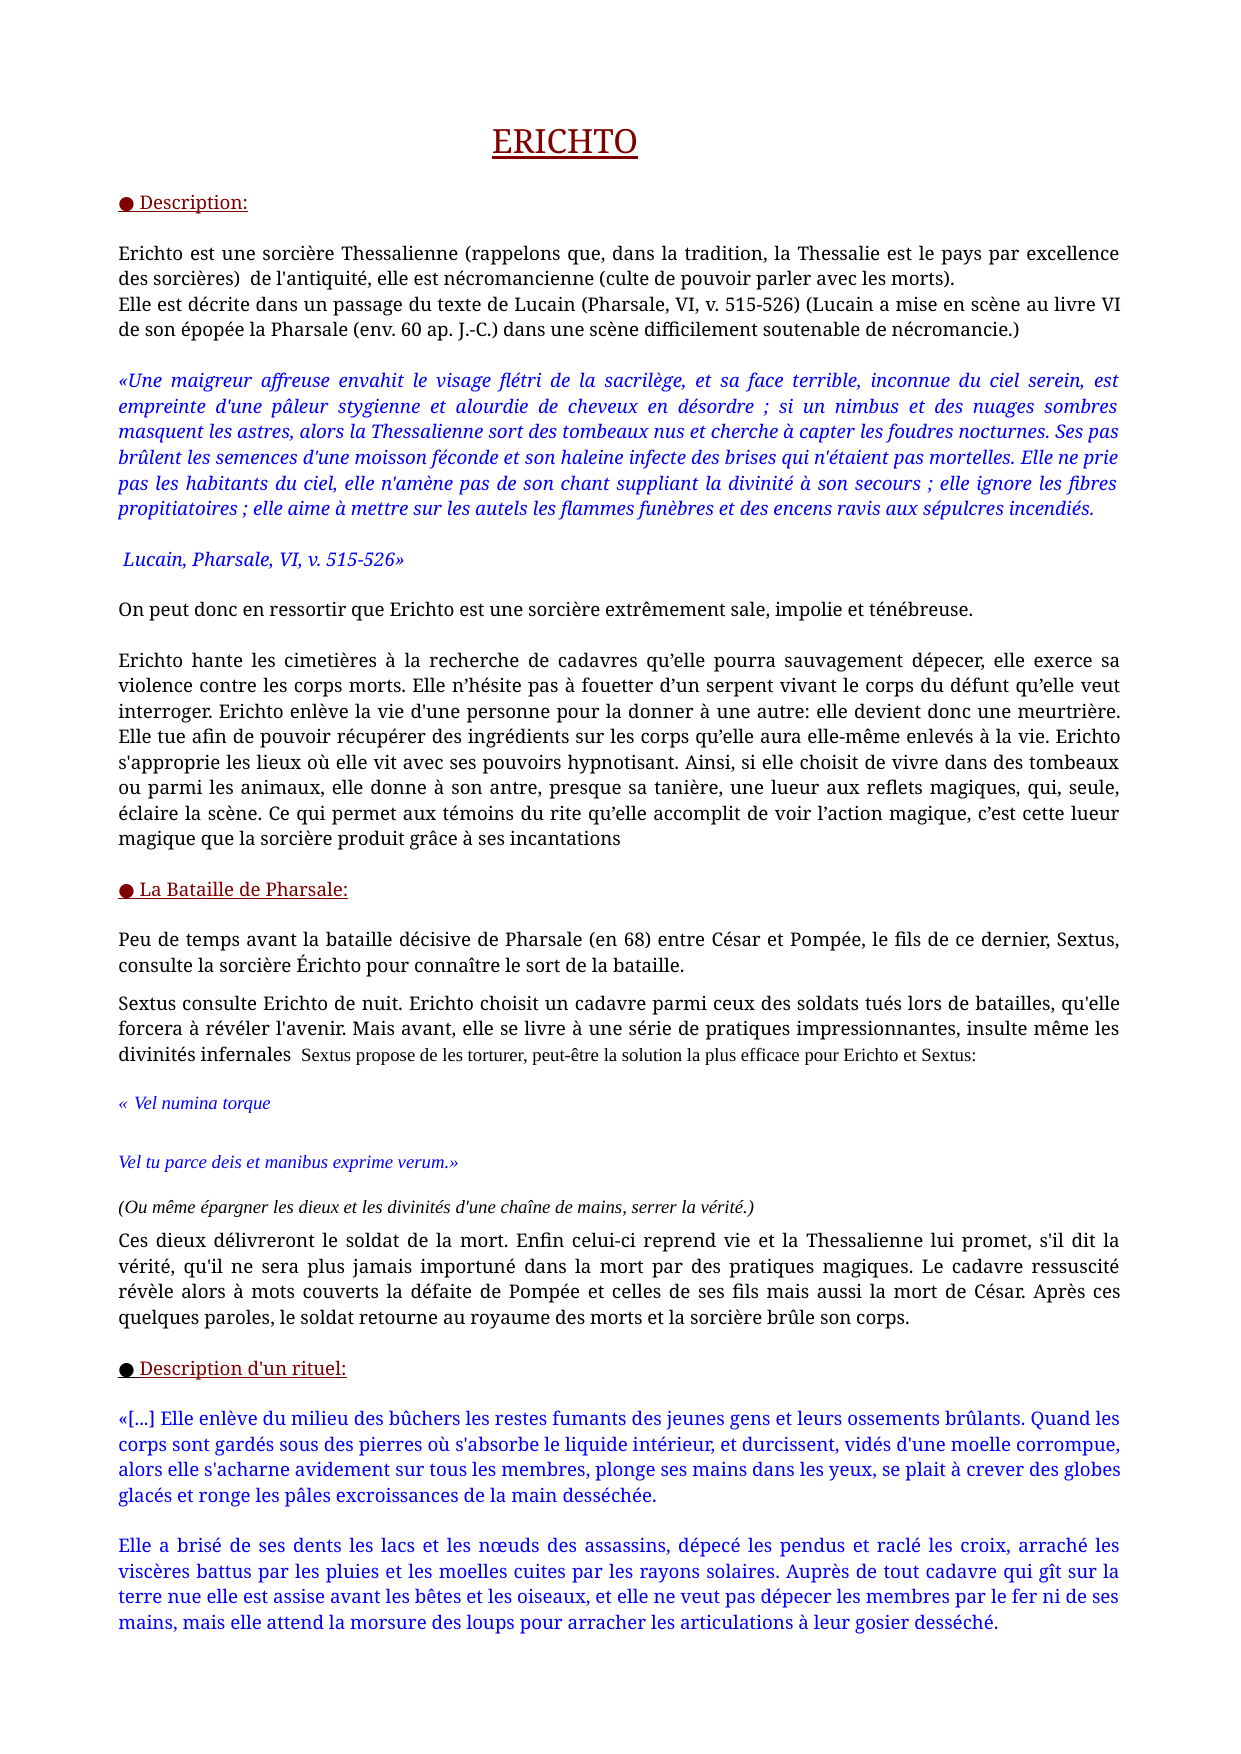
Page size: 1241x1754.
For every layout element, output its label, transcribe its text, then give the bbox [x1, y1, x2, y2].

text Elle a brisé de ses dents les lacs et les nœuds des assassins, dépecé les pendus et raclé les croix, arraché les viscères battus par les pluies et les moelles cuites par les rayons solaires. Auprès de tout cadavre qui gît sur la terre nue elle est assise avant les bêtes et les oiseaux, et elle ne veut pas dépecer les membres par le fer ni de ses mains, mais elle attend la morsure des loups pour arracher les articulations à leur gosier desséché. [118, 1532, 1122, 1634]
text ● Description d'un rituel: [118, 1355, 1122, 1380]
text Sextus consulte Erichto de nuit. Erichto choisit un cadavre parmi ceux des soldats tués lors de batailles, qu'elle forcera à révéler l'avenir. Mais avant, elle se livre à une série de pratiques impressionnantes, insulte même les divinités infernales Sextus propose de les torturer, peut-être la solution la plus efficace pour Erichto et Sextus: [118, 990, 1122, 1067]
text Lucain, Pharsale, VI, v. 515-526» [118, 546, 1122, 571]
text Ces dieux délivreront le soldat de la mort. Enfin celui-ci reprend vie et la Thessalienne lui promet, s'il dit la vérité, qu'il ne sera plus jamais importuné dans la mort par des pratiques magiques. Le cadavre ressuscité révèle alors à mots couverts la défaite de Pompée et celles de ses fils mais aussi la mort de César. Après ces quelques paroles, le soldat retourne au royaume des morts et la sorcière brûle son corps. [118, 1228, 1122, 1330]
text Vel tu parce deis et manibus exprime verum.» [118, 1151, 1122, 1172]
text Elle est décrite dans un passage du texte de Lucain (Pharsale, VI, v. 515-526) (Lucain a mise en scène au livre VI de son épopée la Pharsale (env. 60 ap. J.-C.) dans une scène difficilement soutenable de nécromancie.) [118, 291, 1122, 342]
text (Ou même épargner les dieux et les divinités d'une chaîne de mains, serrer la vérité.) [118, 1196, 1122, 1217]
text ● La Bataille de Pharsale: [118, 876, 1122, 902]
text ERICHTO [118, 118, 1122, 163]
text ● Description: [118, 189, 1122, 214]
text On peut donc en ressortir que Erichto est une sorcière extrêmement sale, impolie et ténébreuse. [118, 596, 1122, 622]
text « Vel numina torque [118, 1092, 1122, 1113]
text «Une maigreur affreuse envahit le visage flétri de la sacrilège, et sa face terrible, inconnue du ciel serein, est empreinte d'une pâleur stygienne et alourdie de cheveux en désordre ; si un nimbus et des nuages sombres masquent les astres, alors la Thessalienne sort des tombeaux nus et cherche à capter les foudres nocturnes. Ses pas brûlent les semences d'une moisson féconde et son haleine infecte des brises qui n'étaient pas mortelles. Elle ne prie pas les habitants du ciel, elle n'amène pas de son chant suppliant la divinité à son secours ; elle ignore les fibres propitiatoires ; elle aime à mettre sur les autels les flammes funèbres et des encens ravis aux sépulcres incendiés. [118, 368, 1122, 521]
text Peu de temps avant la bataille décisive de Pharsale (en 68) entre César et Pompée, le fils de ce dernier, Sextus, consulte la sorcière Érichto pour connaître le sort de la bataille. [118, 927, 1122, 978]
text «[...] Elle enlève du milieu des bûchers les restes fumants des jeunes gens et leurs ossements brûlants. Quand les corps sont gardés sous des pierres où s'absorbe le liquide intérieur, et durcissent, vidés d'une moelle corrompue, alors elle s'acharne avidement sur tous les membres, plonge ses mains dans les yeux, se plait à crever des globes glacés et ronge les pâles excroissances de la main desséchée. [118, 1405, 1122, 1507]
text Erichto est une sorcière Thessalienne (rappelons que, dans la tradition, la Thessalie est le pays par excellence des sorcières) de l'antiquité, elle est nécromancienne (culte de pouvoir parler avec les morts). [118, 240, 1122, 291]
text Erichto hante les cimetières à la recherche de cadavres qu’elle pourra sauvagement dépecer, elle exerce sa violence contre les corps morts. Elle n’hésite pas à fouetter d’un serpent vivant le corps du défunt qu’elle veut interroger. Erichto enlève la vie d'une personne pour la donner à une autre: elle devient donc une meurtrière. Elle tue afin de pouvoir récupérer des ingrédients sur les corps qu’elle aura elle-même enlevés à la vie. Erichto s'approprie les lieux où elle vit avec ses pouvoirs hypnotisant. Ainsi, si elle choisit de vivre dans des tombeaux ou parmi les animaux, elle donne à son antre, presque sa tanière, une lueur aux reflets magiques, qui, seule, éclaire la scène. Ce qui permet aux témoins du rite qu’elle accomplit de voir l’action magique, c’est cette lueur magique que la sorcière produit grâce à ses incantations [118, 647, 1122, 851]
